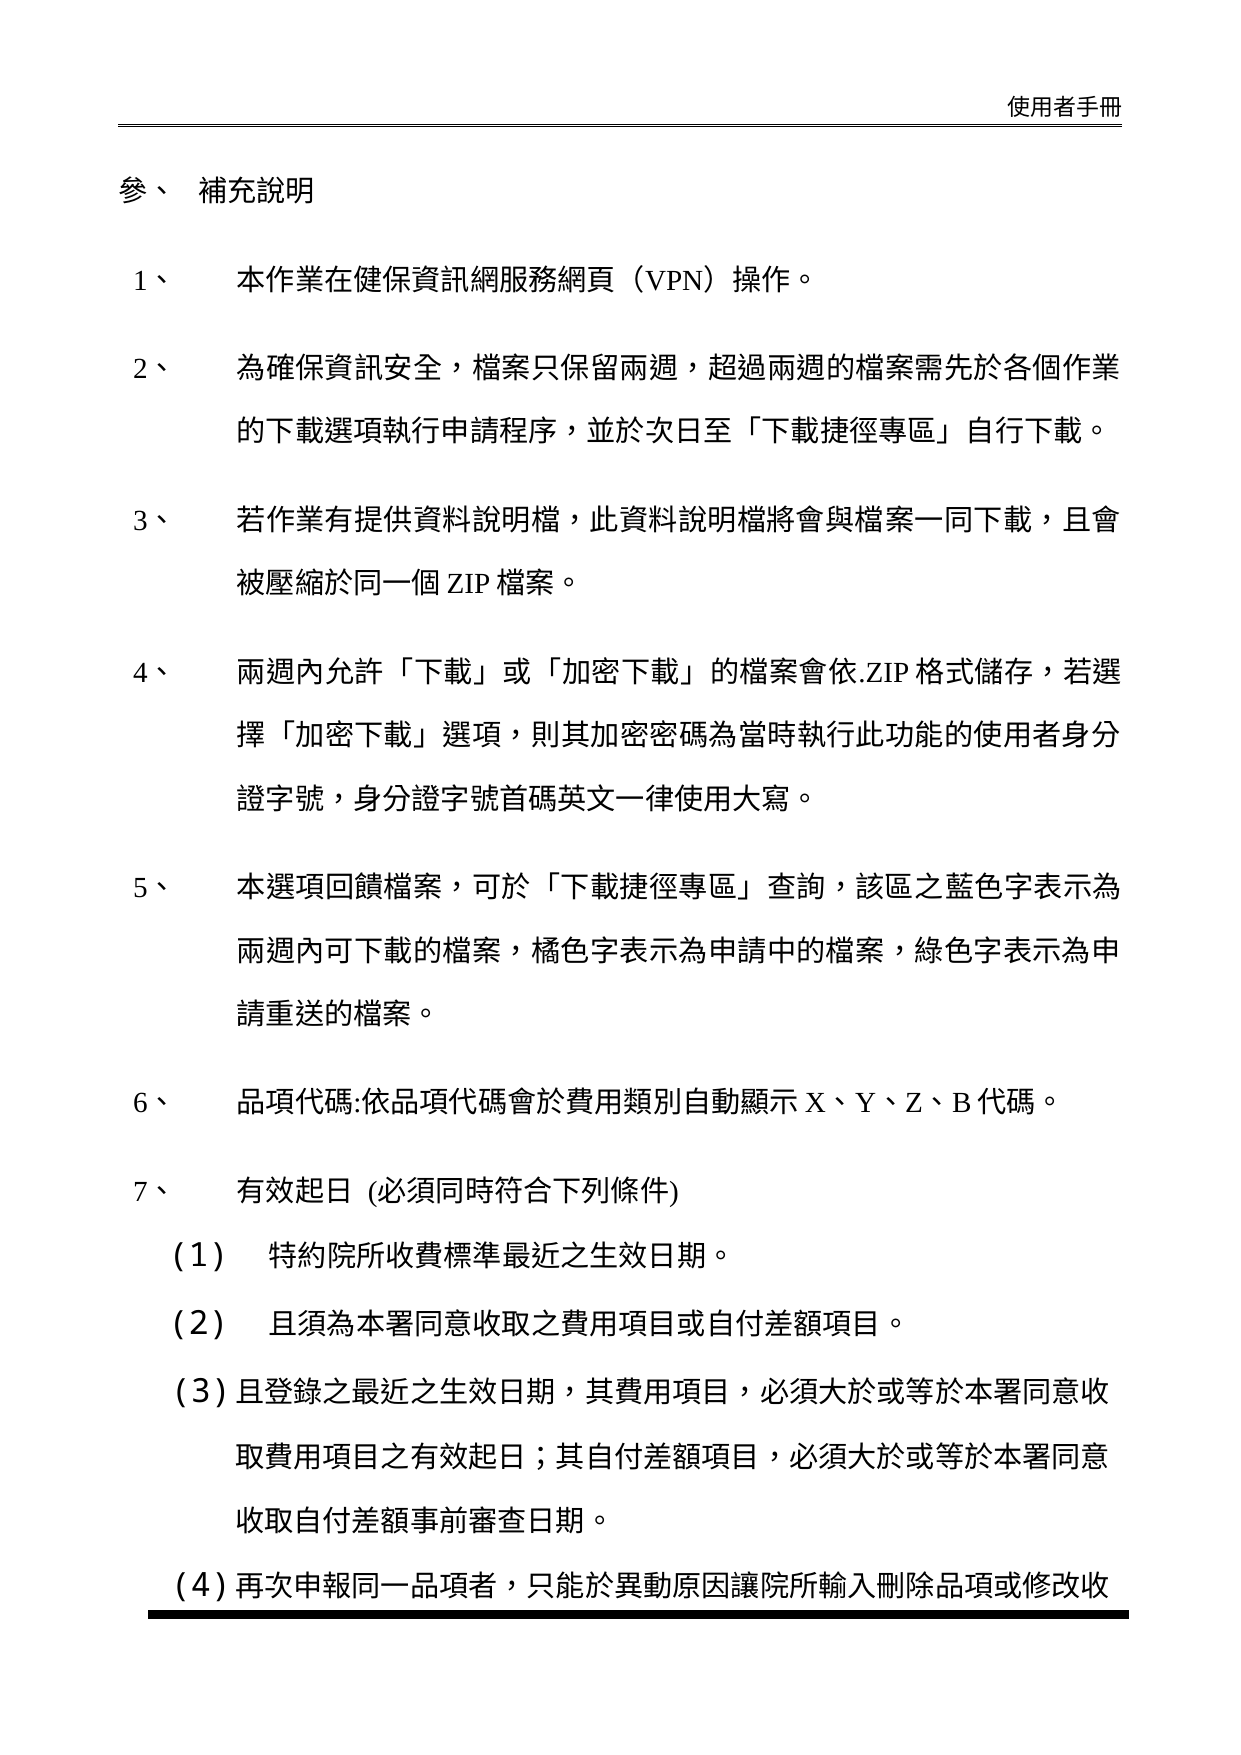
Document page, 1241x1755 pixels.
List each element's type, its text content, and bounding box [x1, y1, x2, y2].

subtitle 有效起日 (必須同時符合下列條件) [133, 1167, 1122, 1210]
subtitle 本選項回饋檔案，可於「下載捷徑專區」查詢，該區之藍色字表示為兩週內可下載的檔案，橘色字表示為申請中的檔案，綠色字表示為申請重送的檔案。 [133, 864, 1122, 1033]
list 再次申報同一品項者，只能於異動原因讓院所輸入刪除品項或修改收 [171, 1561, 1122, 1606]
subtitle 兩週內允許「下載」或「加密下載」的檔案會依.ZIP格式儲存，若選擇「加密下載」選項，則其加密密碼為當時執行此功能的使用者身分證字號，身分證字號首碼英文一律使用大寫。 [133, 648, 1122, 817]
list 特約院所收費標準最近之生效日期。 [168, 1231, 1122, 1276]
subtitle 補充說明 [118, 168, 1122, 210]
list 且須為本署同意收取之費用項目或自付差額項目。 [168, 1299, 1122, 1344]
subtitle 若作業有提供資料說明檔，此資料說明檔將會與檔案一同下載，且會被壓縮於同一個ZIP檔案。 [133, 496, 1122, 602]
subtitle 為確保資訊安全，檔案只保留兩週，超過兩週的檔案需先於各個作業的下載選項執行申請程序，並於次日至「下載捷徑專區」自行下載。 [133, 344, 1122, 450]
list 且登錄之最近之生效日期，其費用項目，必須大於或等於本署同意收取費用項目之有效起日；其自付差額項目，必須大於或等於本署同意收取自付差額事前審查日期。 [171, 1367, 1122, 1539]
subtitle 品項代碼:依品項代碼會於費用類別自動顯示X、Y、Z、B代碼。 [133, 1079, 1122, 1121]
subtitle 本作業在健保資訊網服務網頁（VPN）操作。 [133, 256, 1122, 298]
